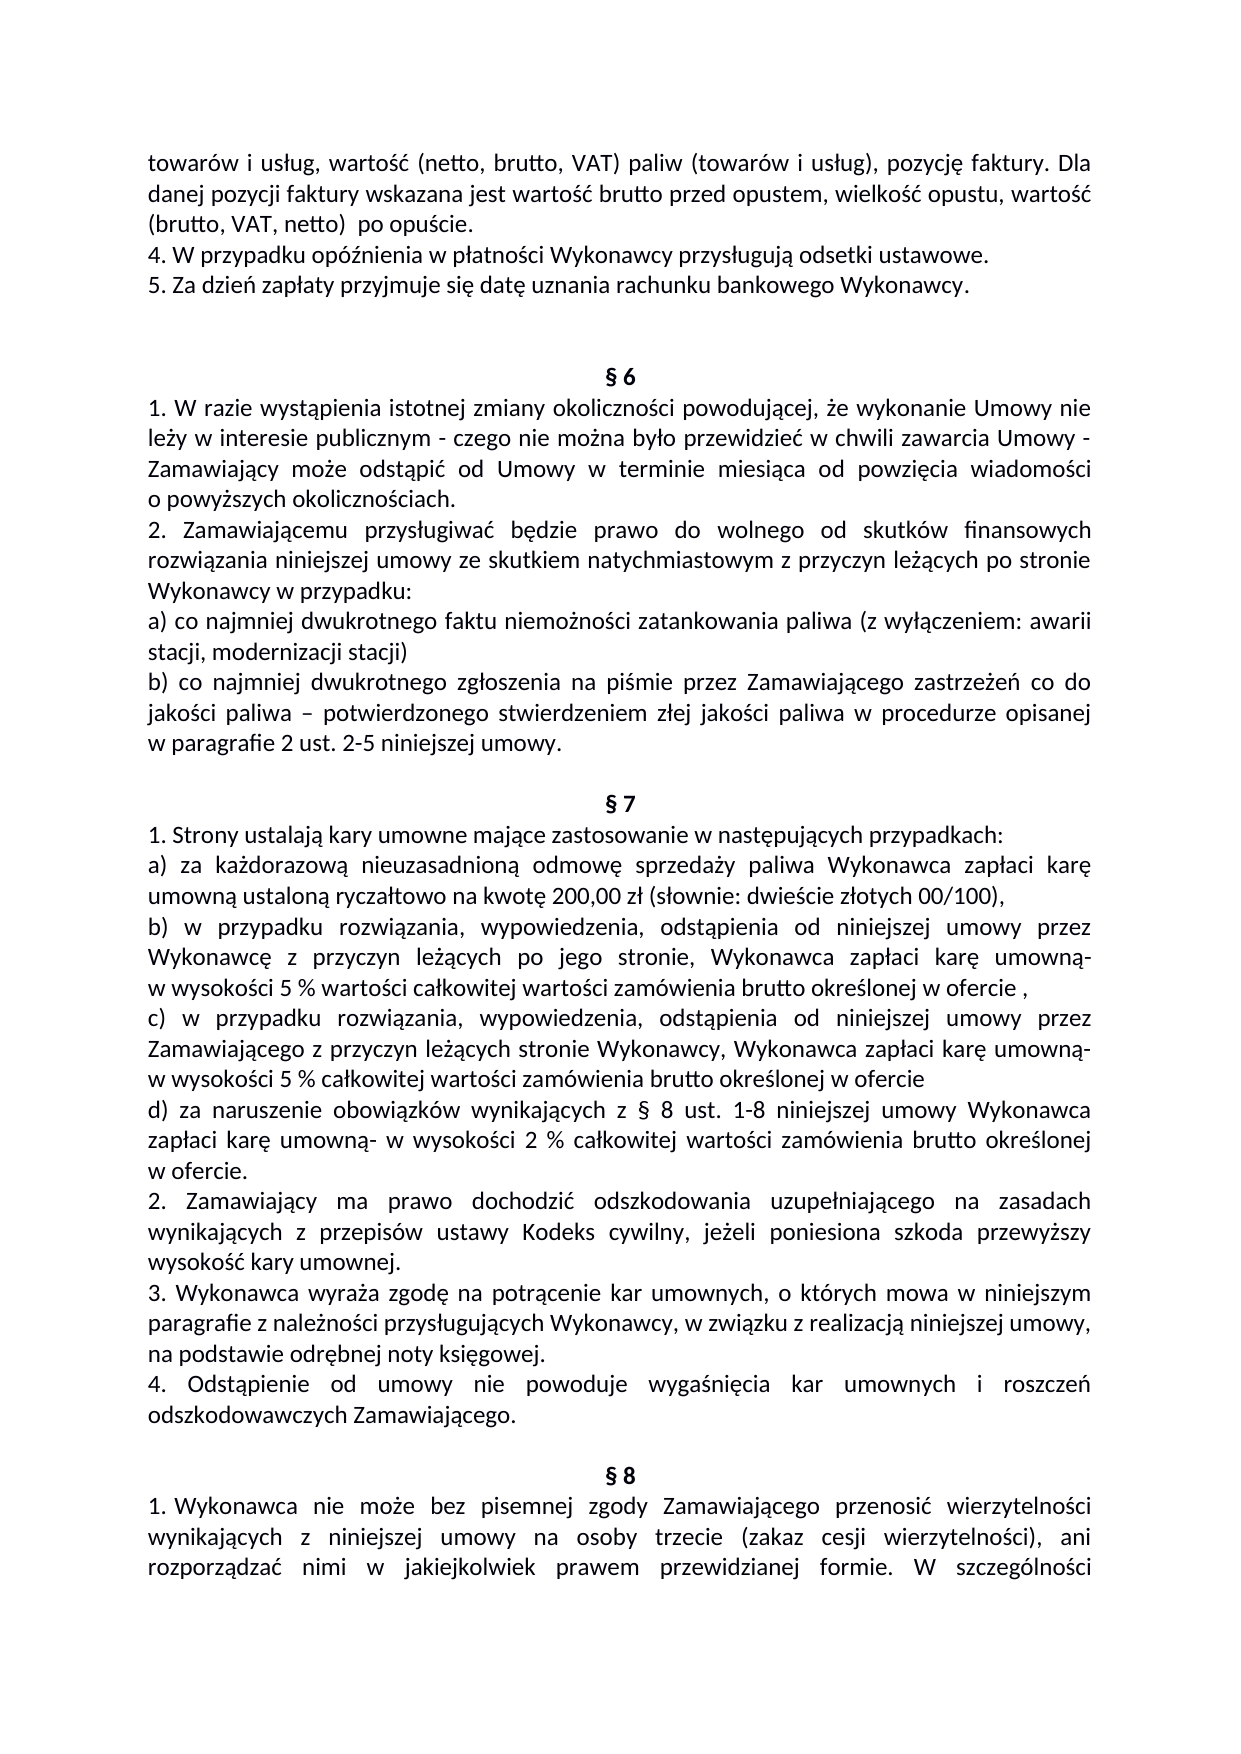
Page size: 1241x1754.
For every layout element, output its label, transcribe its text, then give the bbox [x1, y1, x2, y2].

text b) co najmniej dwukrotnego zgłoszenia na piśmie przez Zamawiającego zastrzeżeń co do jakości paliwa – potwierdzonego stwierdzeniem złej jakości paliwa w procedurze opisanej w paragrafie 2 ust. 2-5 niniejszej umowy. [148, 666, 1093, 758]
text a) za każdorazową nieuzasadnioną odmowę sprzedaży paliwa Wykonawca zapłaci karę umowną ustaloną ryczałtowo na kwotę 200,00 zł (słownie: dwieście złotych 00/100), [148, 849, 1093, 911]
text d) za naruszenie obowiązków wynikających z § 8 ust. 1-8 niniejszej umowy Wykonawca zapłaci karę umowną- w wysokości 2 % całkowitej wartości zamówienia brutto określonej w ofercie. [148, 1094, 1093, 1185]
text 1. Strony ustalają kary umowne mające zastosowanie w następujących przypadkach: [148, 819, 1093, 849]
text 5. Za dzień zapłaty przyjmuje się datę uznania rachunku bankowego Wykonawcy. [148, 270, 1093, 300]
text 4. Odstąpienie od umowy nie powoduje wygaśnięcia kar umownych i roszczeń odszkodowawczych Zamawiającego. [148, 1368, 1093, 1429]
text 4. W przypadku opóźnienia w płatności Wykonawcy przysługują odsetki ustawowe. [148, 239, 1093, 270]
text b) w przypadku rozwiązania, wypowiedzenia, odstąpienia od niniejszej umowy przez Wykonawcę z przyczyn leżących po jego stronie, Wykonawca zapłaci karę umowną- w wysokości 5 % wartości całkowitej wartości zamówienia brutto określonej w ofercie , [148, 911, 1093, 1002]
text 2. Zamawiający ma prawo dochodzić odszkodowania uzupełniającego na zasadach wynikających z przepisów ustawy Kodeks cywilny, jeżeli poniesiona szkoda przewyższy wysokość kary umownej. [148, 1185, 1093, 1277]
text 1. W razie wystąpienia istotnej zmiany okoliczności powodującej, że wykonanie Umowy nie leży w interesie publicznym - czego nie można było przewidzieć w chwili zawarcia Umowy - Zamawiający może odstąpić od Umowy w terminie miesiąca od powzięcia wiadomości o powyższych okolicznościach. [148, 392, 1093, 514]
text § 6 [148, 361, 1093, 392]
text 3. Wykonawca wyraża zgodę na potrącenie kar umownych, o których mowa w niniejszym paragrafie z należności przysługujących Wykonawcy, w związku z realizacją niniejszej umowy, na podstawie odrębnej noty księgowej. [148, 1277, 1093, 1368]
text towarów i usług, wartość (netto, brutto, VAT) paliw (towarów i usług), pozycję faktury. Dla danej pozycji faktury wskazana jest wartość brutto przed opustem, wielkość opustu, wartość (brutto, VAT, netto) po opuście. [148, 148, 1093, 239]
text § 7 [148, 788, 1093, 819]
text a) co najmniej dwukrotnego faktu niemożności zatankowania paliwa (z wyłączeniem: awarii stacji, modernizacji stacji) [148, 605, 1093, 666]
text c) w przypadku rozwiązania, wypowiedzenia, odstąpienia od niniejszej umowy przez Zamawiającego z przyczyn leżących stronie Wykonawcy, Wykonawca zapłaci karę umowną- w wysokości 5 % całkowitej wartości zamówienia brutto określonej w ofercie [148, 1002, 1093, 1094]
text § 8 [148, 1460, 1093, 1491]
text 1. Wykonawca nie może bez pisemnej zgody Zamawiającego przenosić wierzytelności wynikających z niniejszej umowy na osoby trzecie (zakaz cesji wierzytelności), ani rozporządzać nimi w jakiejkolwiek prawem przewidzianej formie. W szczególności [148, 1491, 1093, 1582]
text 2. Zamawiającemu przysługiwać będzie prawo do wolnego od skutków finansowych rozwiązania niniejszej umowy ze skutkiem natychmiastowym z przyczyn leżących po stronie Wykonawcy w przypadku: [148, 514, 1093, 605]
